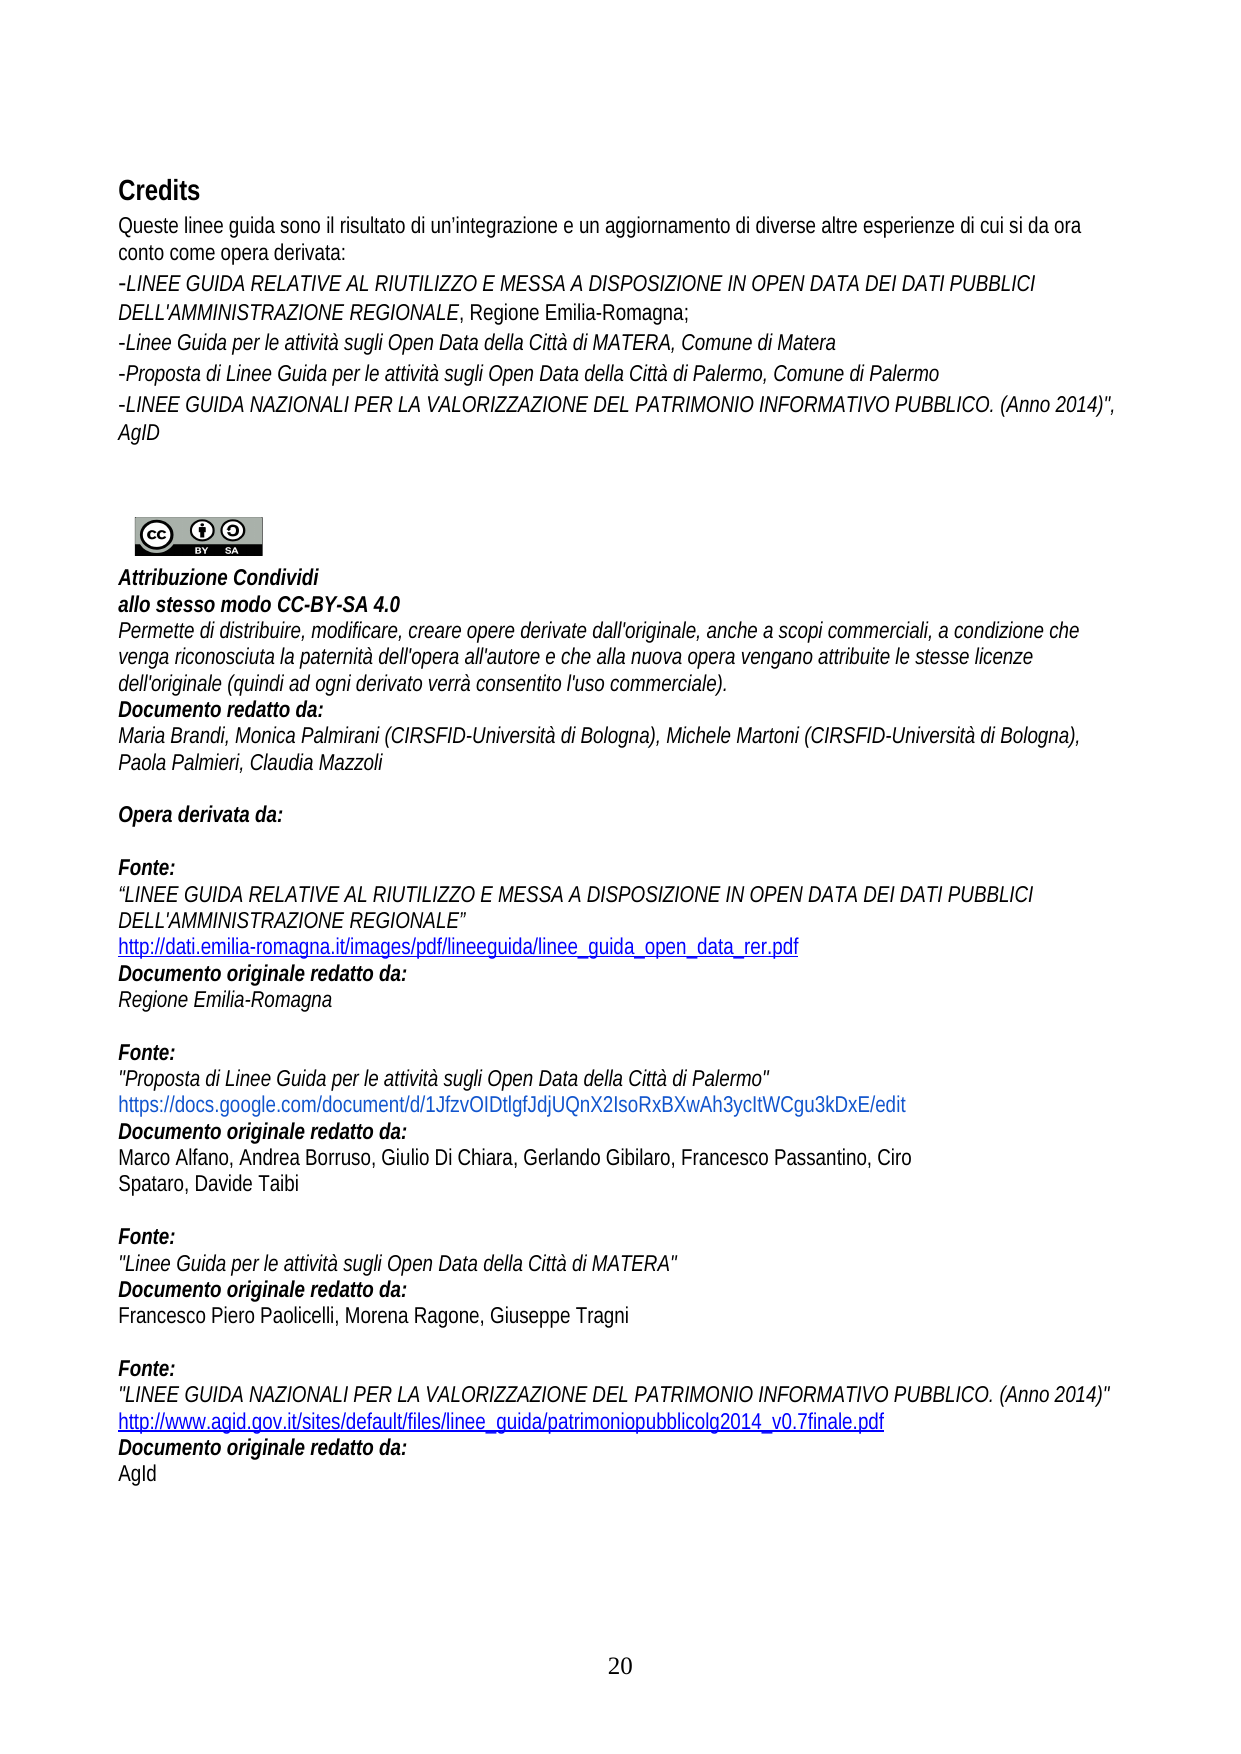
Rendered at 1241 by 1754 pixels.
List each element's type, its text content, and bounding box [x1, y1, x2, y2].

list LINEE GUIDA NAZIONALI PER LA VALORIZZAZIONE DEL PATRIMONIO INFORMATIVO PUBBLICO. (Anno 2014)", AgID [118, 388, 1122, 446]
text Documento originale redatto da: [118, 959, 1122, 986]
text Francesco Piero Paolicelli, Morena Ragone, Giuseppe Tragni [118, 1302, 1122, 1328]
text Regione Emilia-Romagna [118, 986, 1122, 1012]
text “LINEE GUIDA RELATIVE AL RIUTILIZZO E MESSA A DISPOSIZIONE IN OPEN DATA DEI DATI PUBBLICI DELL'AMMINISTRAZIONE REGIONALE” [118, 881, 1122, 933]
list LINEE GUIDA RELATIVE AL RIUTILIZZO E MESSA A DISPOSIZIONE IN OPEN DATA DEI DATI PUBBLICI DELL'AMMINISTRAZIONE REGIONALE, Regione Emilia-Romagna; [118, 265, 1122, 325]
picture [134, 517, 263, 556]
text "Proposta di Linee Guida per le attività sugli Open Data della Città di Palermo" [118, 1065, 1122, 1091]
text Queste linee guida sono il risultato di un’integrazione e un aggiornamento di diverse altre esperienze di cui si da ora conto come opera derivata: [118, 212, 1122, 265]
text Maria Brandi, Monica Palmirani (CIRSFID-Università di Bologna), Michele Martoni (CIRSFID-Università di Bologna), Paola Palmieri, Claudia Mazzoli [118, 722, 1122, 775]
text Attribuzione Condividi [118, 564, 1122, 591]
text Fonte: [118, 1355, 1122, 1381]
text Opera derivata da: [118, 801, 1122, 828]
text Documento originale redatto da: [118, 1118, 1122, 1144]
subtitle Credits [118, 173, 1122, 206]
text Documento redatto da: [118, 696, 1122, 722]
text Marco Alfano, Andrea Borruso, Giulio Di Chiara, Gerlando Gibilaro, Francesco Passantino, Ciro [118, 1144, 1122, 1170]
text Fonte: [118, 1223, 1122, 1249]
text http://dati.emilia-romagna.it/images/pdf/lineeguida/linee_guida_open_data_rer.pdf [118, 933, 1122, 959]
text "LINEE GUIDA NAZIONALI PER LA VALORIZZAZIONE DEL PATRIMONIO INFORMATIVO PUBBLICO. (Anno 2014)" [118, 1381, 1122, 1408]
text Fonte: [118, 1039, 1122, 1065]
text http://www.agid.gov.it/sites/default/files/linee_guida/patrimoniopubblicolg2014_v0.7finale.pdf [118, 1408, 1122, 1434]
text Permette di distribuire, modificare, creare opere derivate dall'originale, anche a scopi commerciali, a condizione che venga riconosciuta la paternità dell'opera all'autore e che alla nuova opera vengano attribuite le stesse licenze dell'originale (quindi ad ogni derivato verrà consentito l'uso commerciale). [118, 617, 1122, 696]
text "Linee Guida per le attività sugli Open Data della Città di MATERA" [118, 1249, 1122, 1276]
text Fonte: [118, 854, 1122, 881]
list Proposta di Linee Guida per le attività sugli Open Data della Città di Palermo, Comune di Palermo [118, 357, 1122, 388]
text Documento originale redatto da: [118, 1434, 1122, 1460]
text AgId [118, 1460, 1122, 1487]
text https://docs.google.com/document/d/1JfzvOIDtlgfJdjUQnX2IsoRxBXwAh3ycItWCgu3kDxE/edit [118, 1091, 1122, 1118]
text Spataro, Davide Taibi [118, 1170, 1122, 1197]
list Linee Guida per le attività sugli Open Data della Città di MATERA, Comune di Matera [118, 325, 1122, 357]
text Documento originale redatto da: [118, 1276, 1122, 1302]
text allo stesso modo CC-BY-SA 4.0 [118, 591, 1122, 617]
